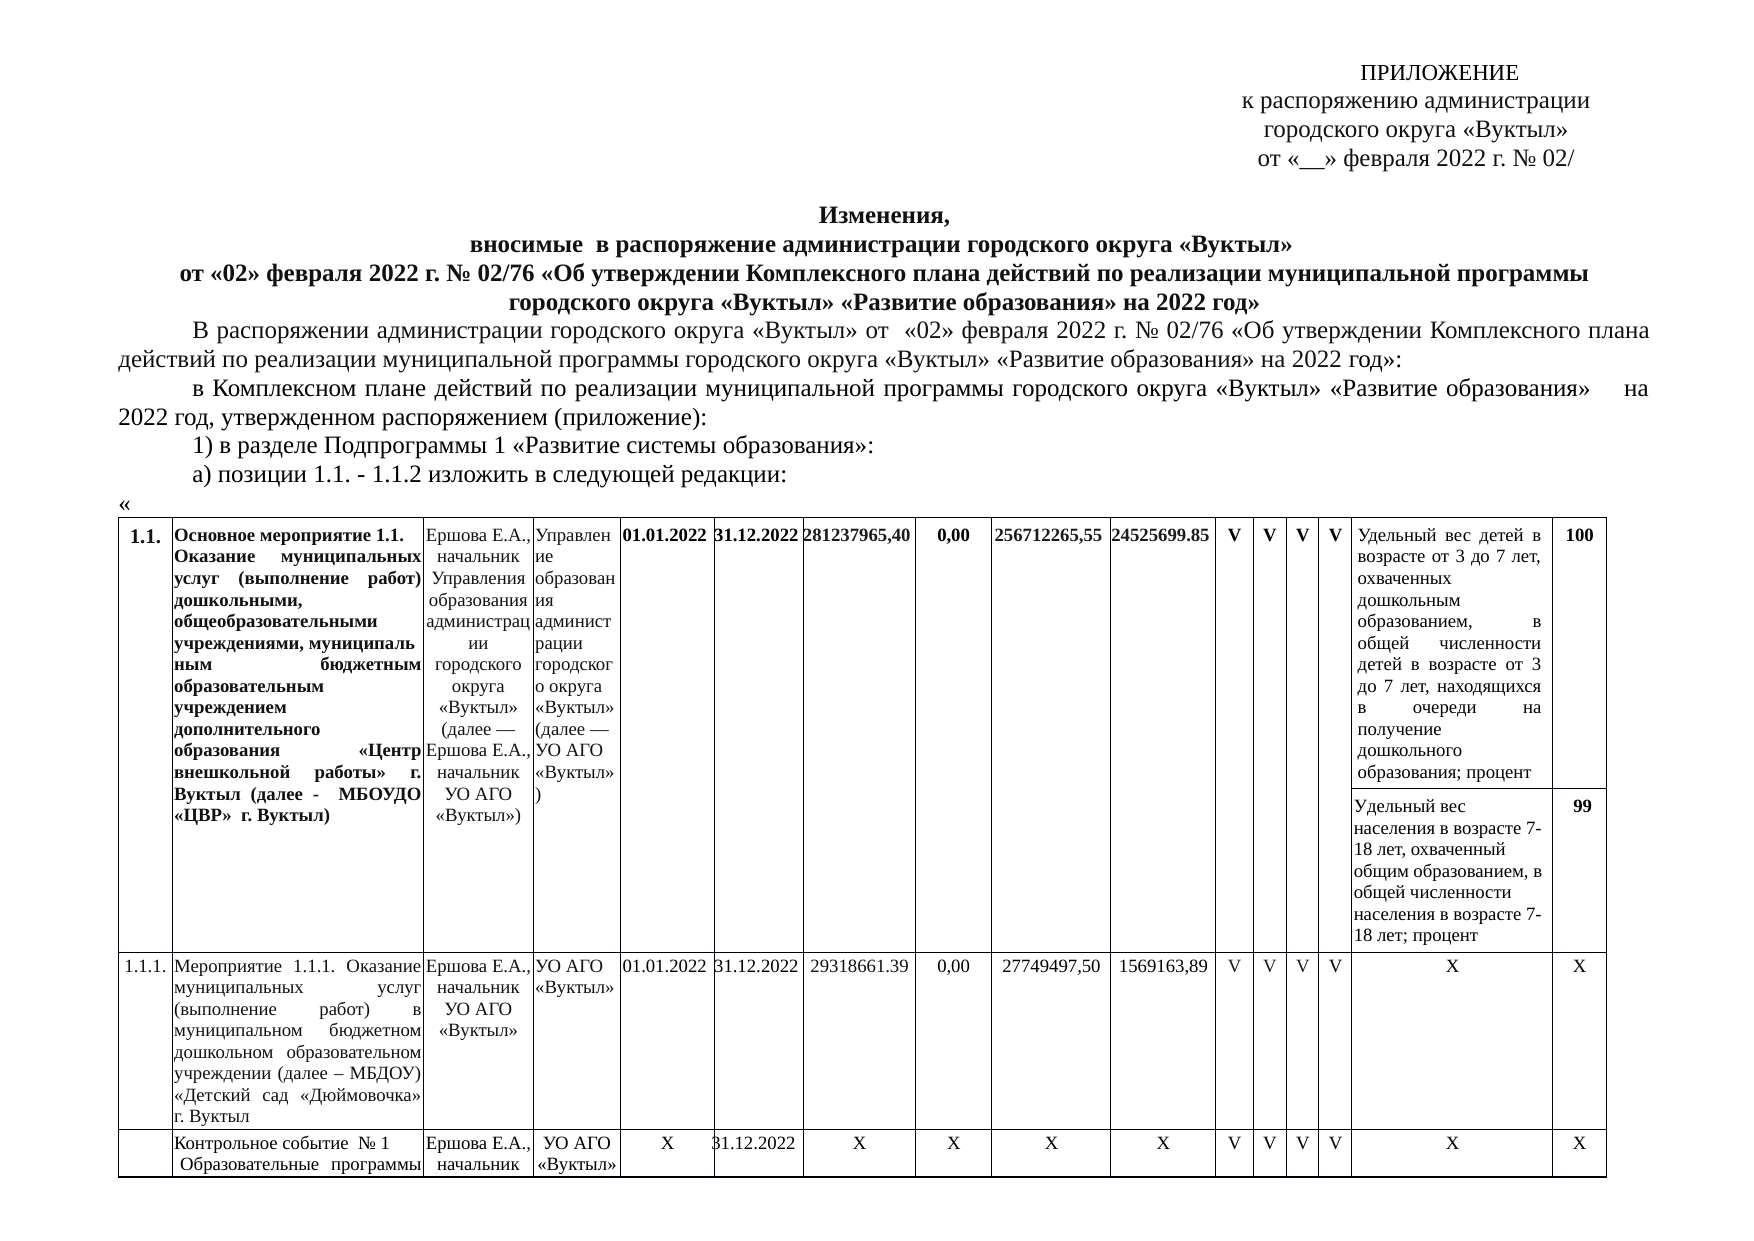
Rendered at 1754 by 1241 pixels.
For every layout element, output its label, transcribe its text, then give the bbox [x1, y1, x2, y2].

table_cell Ершова Е.А., начальник [424, 1130, 533, 1176]
table_cell [119, 1130, 172, 1176]
table_cell Х [1352, 953, 1552, 1129]
table_header 256712265,55 [992, 518, 1110, 952]
table_cell V [1319, 1130, 1351, 1176]
table_header 31.12.2022 [715, 518, 803, 952]
table_cell V [1216, 953, 1253, 1129]
table_header V [1216, 518, 1253, 952]
table_header V [1287, 518, 1318, 952]
table_header Ершова Е.А., начальник Управления образования администрации городского округа «Вуктыл» (далее — Ершова Е.А., начальник УО АГО «Вуктыл») [424, 518, 533, 952]
table_cell 31.12.2022 [715, 1130, 803, 1176]
table_header Управление образования администрации городского округа «Вуктыл» (далее — УО АГО «Вуктыл») [534, 518, 620, 952]
text вносимые в распоряжение администрации городского округа «Вуктыл» [118, 229, 1651, 258]
text а) позиции 1.1. - 1.1.2 изложить в следующей редакции: [118, 459, 1651, 488]
table_header V [1254, 518, 1286, 952]
table_cell Контрольное событие № 1 Образовательные программы [173, 1130, 423, 1176]
table_cell 1.1.1. [119, 953, 172, 1129]
table_header 01.01.2022 [621, 518, 714, 952]
table_cell Ершова Е.А., начальник УО АГО «Вуктыл» [424, 953, 533, 1129]
table_cell 1569163,89 [1111, 953, 1215, 1129]
table_cell V [1254, 1130, 1286, 1176]
table_header 281237965,40 [804, 518, 915, 952]
table_cell Х [1352, 1130, 1552, 1176]
table_cell Х [1111, 1130, 1215, 1176]
text городского округа «Вуктыл» [1181, 114, 1651, 143]
text ПРИЛОЖЕНИЕ [1234, 59, 1651, 85]
table_cell Х [804, 1130, 915, 1176]
table_cell Х [916, 1130, 991, 1176]
table_cell 29318661,39 [804, 953, 915, 1129]
text « [118, 488, 1651, 517]
table_cell V [1254, 953, 1286, 1129]
table_cell Х [1553, 953, 1606, 1129]
table_header V [1319, 518, 1351, 952]
table_cell 27749497,50 [992, 953, 1110, 1129]
table_cell V [1216, 1130, 1253, 1176]
table_header 1.1. [119, 518, 172, 952]
table_cell 99 [1553, 789, 1606, 952]
table_header 0,00 [916, 518, 991, 952]
text Изменения, [118, 200, 1651, 229]
table_cell Х [992, 1130, 1110, 1176]
table_cell 0,00 [916, 953, 991, 1129]
table_cell УО АГО «Вуктыл» [534, 953, 620, 1129]
table_header 24525699,85 [1111, 518, 1215, 952]
table_cell Удельный вес населения в возрасте 7-18 лет, охваченный общим образованием, в общей численности населения в возрасте 7-18 лет; процент [1352, 789, 1552, 952]
table_header Основное мероприятие 1.1. Оказание муниципальных услуг (выполнение работ) дошкольными, общеобразовательными учреждениями, муниципальным бюджетным образовательным учреждением дополнительного образования «Центр внешкольной работы» г. Вуктыл (далее - МБОУДО «ЦВР» г. Вуктыл) [173, 518, 423, 952]
table_cell V [1287, 1130, 1318, 1176]
table_cell Мероприятие 1.1.1. Оказание муниципальных услуг (выполнение работ) в муниципальном бюджетном дошкольном образовательном учреждении (далее – МБДОУ) «Детский сад «Дюймовочка» г. Вуктыл [173, 953, 423, 1129]
table_cell V [1287, 953, 1318, 1129]
table_cell Х [621, 1130, 714, 1176]
text 1) в разделе Подпрограммы 1 «Развитие системы образования»: [118, 430, 1651, 459]
text от «__» февраля 2022 г. № 02/ [1181, 143, 1651, 172]
text к распоряжению администрации [1181, 85, 1651, 114]
text в Комплексном плане действий по реализации муниципальной программы городского округа «Вуктыл» «Развитие образования» на 2022 год, утвержденном распоряжением (приложение): [118, 373, 1651, 430]
table_cell 01.01.2022 [621, 953, 714, 1129]
text от «02» февраля 2022 г. № 02/76 «Об утверждении Комплексного плана действий по реализации муниципальной программы городского округа «Вуктыл» «Развитие образования» на 2022 год» [118, 258, 1651, 315]
text В распоряжении администрации городского округа «Вуктыл» от «02» февраля 2022 г. № 02/76 «Об утверждении Комплексного плана действий по реализации муниципальной программы городского округа «Вуктыл» «Развитие образования» на 2022 год»: [118, 315, 1651, 373]
table_cell Х [1553, 1130, 1606, 1176]
table_header Удельный вес детей в возрасте от 3 до 7 лет, охваченных дошкольным образованием, в общей численности детей в возрасте от 3 до 7 лет, находящихся в очереди на получение дошкольного образования; процент [1352, 518, 1552, 788]
table_cell УО АГО «Вуктыл» [534, 1130, 620, 1176]
table_cell 31.12.2022 [715, 953, 803, 1129]
table_cell V [1319, 953, 1351, 1129]
table_header 100 [1553, 518, 1606, 788]
